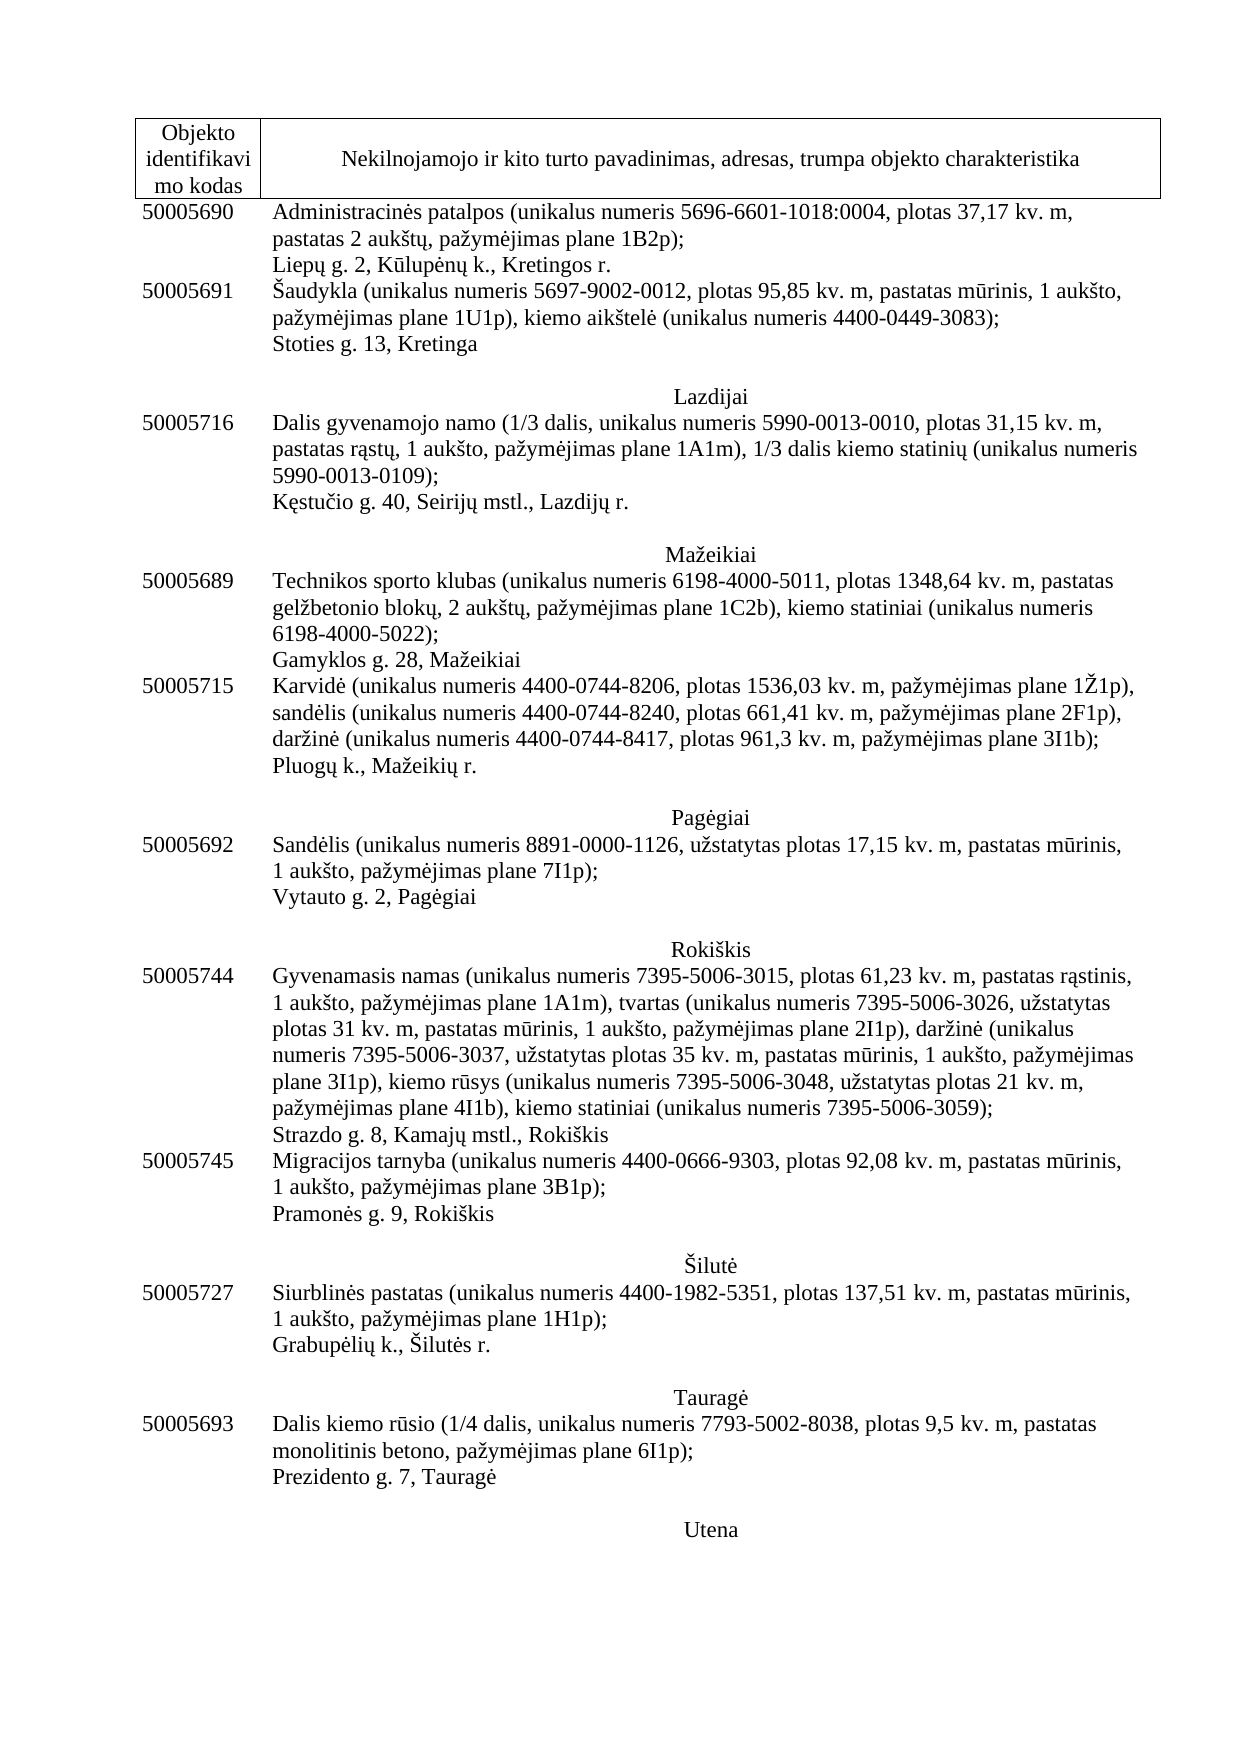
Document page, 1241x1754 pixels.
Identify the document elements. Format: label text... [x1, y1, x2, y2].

table_cell Migracijos tarnyba (unikalus numeris 4400-0666-9303, plotas 92,08 kv. m, pastatas mūrinis, 1 aukšto, pažymėjimas plane 3B1p); Pramonės g. 9, Rokiškis [261, 1147, 1161, 1226]
table_cell Gyvenamasis namas (unikalus numeris 7395-5006-3015, plotas 61,23 kv. m, pastatas rąstinis, 1 aukšto, pažymėjimas plane 1A1m), tvartas (unikalus numeris 7395-5006-3026, užstatytas plotas 31 kv. m, pastatas mūrinis, 1 aukšto, pažymėjimas plane 2I1p), daržinė (unikalus numeris 7395-5006-3037, užstatytas plotas 35 kv. m, pastatas mūrinis, 1 aukšto, pažymėjimas plane 3I1p), kiemo rūsys (unikalus numeris 7395-5006-3048, užstatytas plotas 21 kv. m, pažymėjimas plane 4I1b), kiemo statiniai (unikalus numeris 7395-5006-3059); Strazdo g. 8, Kamajų mstl., Rokiškis [261, 963, 1161, 1147]
table_cell [136, 383, 261, 409]
table_cell Mažeikiai [261, 541, 1161, 567]
table_cell 50005689 [136, 567, 261, 673]
table_cell Šaudykla (unikalus numeris 5697-9002-0012, plotas 95,85 kv. m, pastatas mūrinis, 1 aukšto, pažymėjimas plane 1U1p), kiemo aikštelė (unikalus numeris 4400-0449-3083); Stoties g. 13, Kretinga [261, 277, 1161, 356]
table_cell 50005744 [136, 963, 261, 1147]
table_cell [136, 356, 1161, 383]
table_cell [136, 936, 261, 962]
table_cell Dalis gyvenamojo namo (1/3 dalis, unikalus numeris 5990-0013-0010, plotas 31,15 kv. m, pastatas rąstų, 1 aukšto, pažymėjimas plane 1A1m), 1/3 dalis kiemo statinių (unikalus numeris 5990-0013-0109); Kęstučio g. 40, Seirijų mstl., Lazdijų r. [261, 409, 1161, 514]
table_cell 50005691 [136, 277, 261, 356]
table_cell [136, 778, 1161, 804]
table_cell Rokiškis [261, 936, 1161, 962]
table_cell 50005690 [136, 199, 261, 277]
table_cell [136, 1253, 261, 1279]
table_cell Sandėlis (unikalus numeris 8891-0000-1126, užstatytas plotas 17,15 kv. m, pastatas mūrinis, 1 aukšto, pažymėjimas plane 7I1p); Vytauto g. 2, Pagėgiai [261, 831, 1161, 910]
table_cell Administracinės patalpos (unikalus numeris 5696-6601-1018:0004, plotas 37,17 kv. m, pastatas 2 aukštų, pažymėjimas plane 1B2p); Liepų g. 2, Kūlupėnų k., Kretingos r. [261, 199, 1161, 277]
table_cell [136, 1490, 1161, 1516]
table_header Nekilnojamojo ir kito turto pavadinimas, adresas, trumpa objekto charakteristika [261, 119, 1160, 198]
table_cell Lazdijai [261, 383, 1161, 409]
table_header Objekto identifikavimo kodas [136, 119, 260, 198]
table_cell [136, 1516, 261, 1542]
table_cell [136, 541, 261, 567]
table_cell Technikos sporto klubas (unikalus numeris 6198-4000-5011, plotas 1348,64 kv. m, pastatas gelžbetonio blokų, 2 aukštų, pažymėjimas plane 1C2b), kiemo statiniai (unikalus numeris 6198-4000-5022); Gamyklos g. 28, Mažeikiai [261, 567, 1161, 673]
table_cell [136, 1384, 261, 1411]
table_cell Tauragė [261, 1384, 1161, 1411]
table_cell Siurblinės pastatas (unikalus numeris 4400-1982-5351, plotas 137,51 kv. m, pastatas mūrinis, 1 aukšto, pažymėjimas plane 1H1p); Grabupėlių k., Šilutės r. [261, 1279, 1161, 1358]
table_cell [136, 1226, 1161, 1252]
table_cell 50005692 [136, 831, 261, 910]
table_cell Utena [261, 1516, 1161, 1542]
table_cell 50005716 [136, 409, 261, 514]
table_cell Pagėgiai [261, 804, 1161, 831]
table_cell 50005715 [136, 673, 261, 778]
table_cell [136, 804, 261, 831]
table_cell Šilutė [261, 1253, 1161, 1279]
table_cell [136, 910, 1161, 936]
table_cell [136, 1358, 1161, 1384]
table_cell 50005727 [136, 1279, 261, 1358]
table_cell 50005745 [136, 1147, 261, 1226]
table_cell Karvidė (unikalus numeris 4400-0744-8206, plotas 1536,03 kv. m, pažymėjimas plane 1Ž1p), sandėlis (unikalus numeris 4400-0744-8240, plotas 661,41 kv. m, pažymėjimas plane 2F1p), daržinė (unikalus numeris 4400-0744-8417, plotas 961,3 kv. m, pažymėjimas plane 3I1b); Pluogų k., Mažeikių r. [261, 673, 1161, 778]
table_cell 50005693 [136, 1411, 261, 1489]
table_cell Dalis kiemo rūsio (1/4 dalis, unikalus numeris 7793-5002-8038, plotas 9,5 kv. m, pastatas monolitinis betono, pažymėjimas plane 6I1p); Prezidento g. 7, Tauragė [261, 1411, 1161, 1489]
table_cell [136, 515, 1161, 541]
